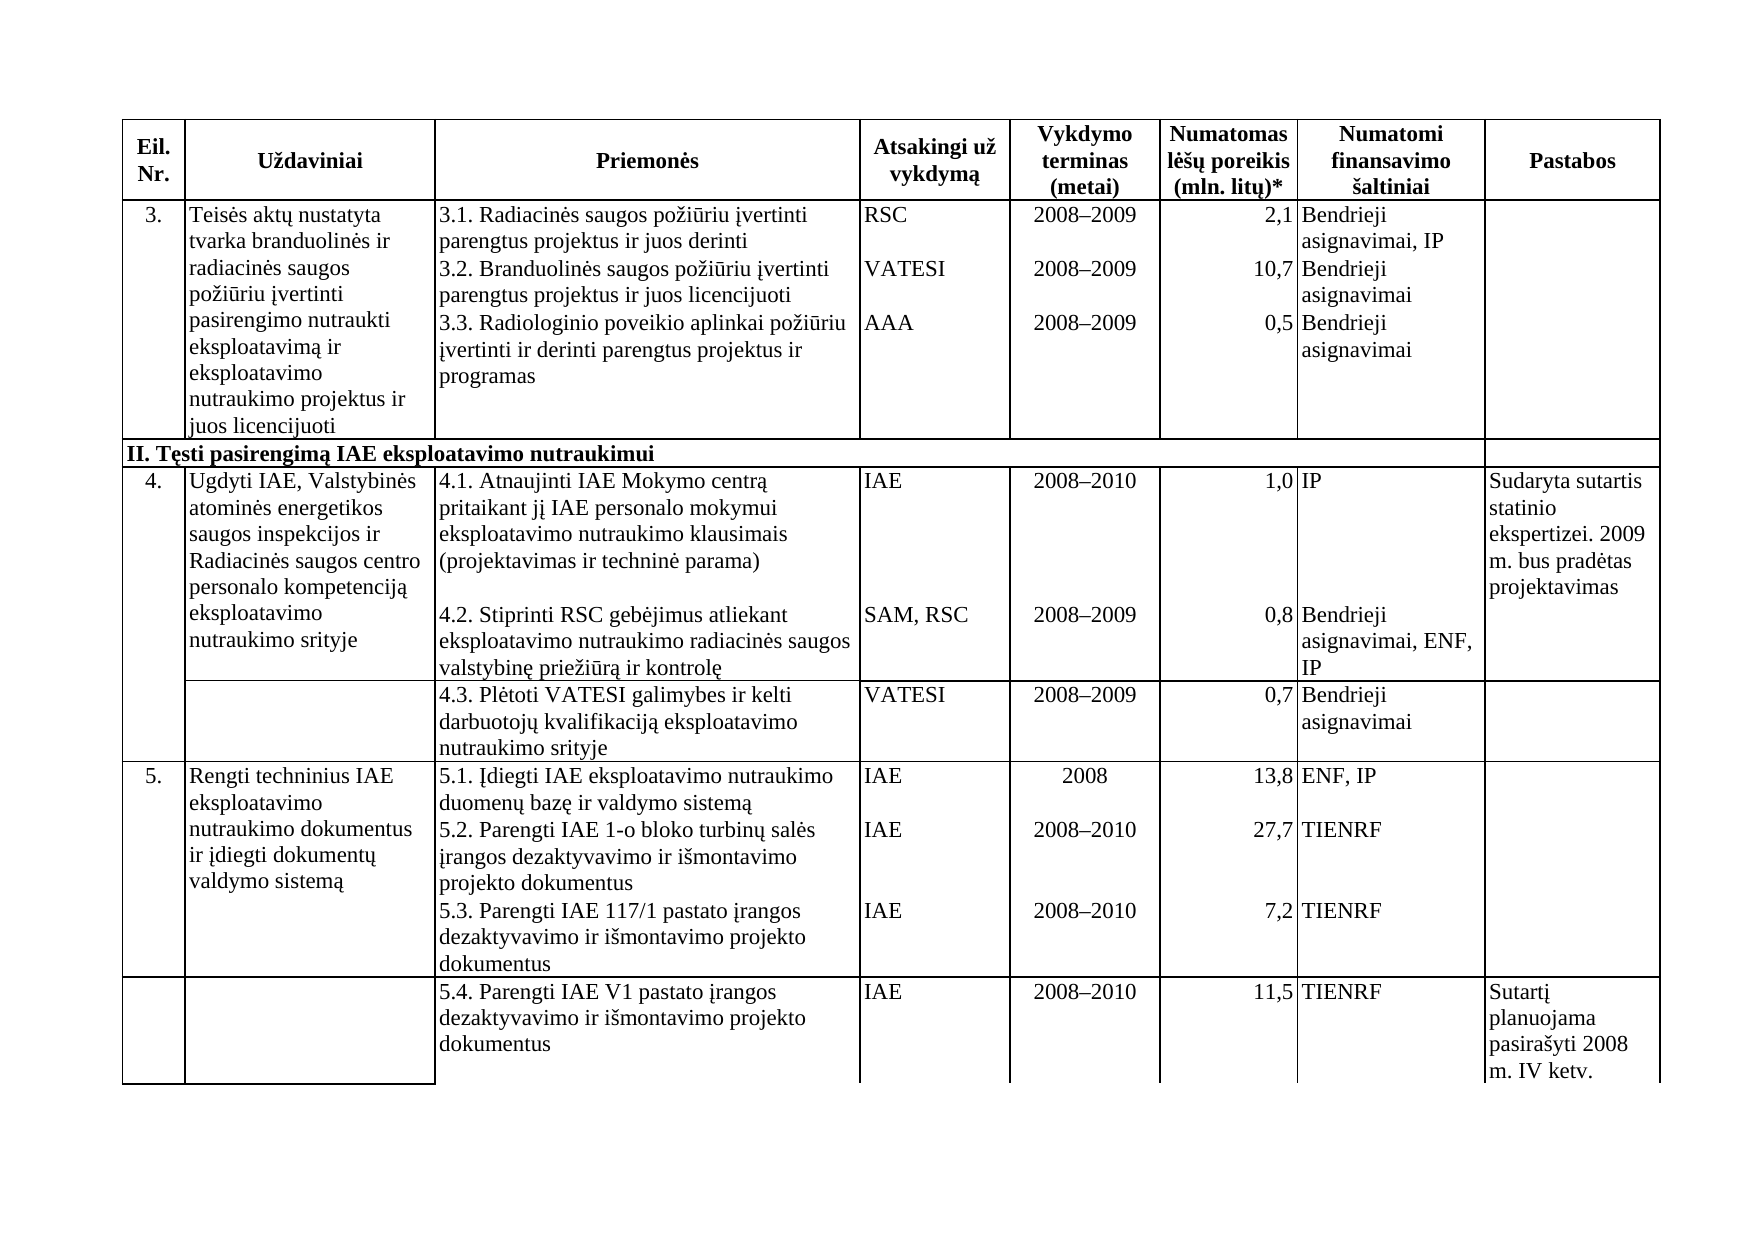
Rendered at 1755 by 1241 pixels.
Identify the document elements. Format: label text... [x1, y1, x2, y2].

table_cell IAE [861, 896, 1009, 976]
table_cell 13,8 [1161, 762, 1297, 815]
table_header Vykdymo terminas (metai) [1011, 120, 1159, 199]
table_cell TIENRF [1298, 815, 1484, 896]
table_header Numatomi finansavimo šaltiniai [1298, 120, 1484, 199]
table_cell [1486, 682, 1659, 761]
table_cell 2,1 [1161, 201, 1297, 254]
table_cell [1486, 201, 1659, 254]
table_cell 2008 [1011, 762, 1159, 815]
table_header Numatomas lėšų poreikis (mln. litų)* [1161, 120, 1297, 199]
table_cell [1486, 599, 1659, 680]
table_cell [123, 978, 184, 1083]
table_cell [1486, 815, 1659, 896]
table_cell 4. [123, 468, 184, 761]
table_cell 3.1. Radiacinės saugos požiūriu įvertinti parengtus projektus ir juos derinti [436, 201, 859, 254]
table_cell SAM, RSC [861, 599, 1009, 680]
table_cell 11,5 [1161, 978, 1297, 1083]
table_header Pastabos [1486, 120, 1659, 199]
table_cell IAE [861, 815, 1009, 896]
table_header Eil. Nr. [123, 120, 184, 199]
table_cell 2008–2009 [1011, 201, 1159, 254]
table_cell 2008–2009 [1011, 599, 1159, 680]
table_cell 2008–2010 [1011, 978, 1159, 1083]
table_cell [186, 681, 434, 761]
table_cell TIENRF [1298, 978, 1484, 1083]
table_cell 2008–2010 [1011, 815, 1159, 896]
table_cell 1,0 [1161, 468, 1297, 599]
table_cell Bendrieji asignavimai [1298, 254, 1484, 308]
table_cell Bendrieji asignavimai, ENF, IP [1298, 599, 1484, 680]
table_cell 5.1. Įdiegti IAE eksploatavimo nutraukimo duomenų bazę ir valdymo sistemą [436, 762, 859, 815]
table_cell 0,5 [1161, 308, 1297, 438]
table_cell 0,8 [1161, 599, 1297, 680]
table_cell 5. [123, 762, 184, 976]
table_cell 10,7 [1161, 254, 1297, 308]
table_cell 0,7 [1161, 682, 1297, 761]
table_cell 27,7 [1161, 815, 1297, 896]
table_cell [1486, 440, 1659, 466]
table_cell Teisės aktų nustatyta tvarka branduolinės ir radiacinės saugos požiūriu įvertinti pasirengimo nutraukti eksploatavimą ir eksploatavimo nutraukimo projektus ir juos licencijuoti [186, 201, 434, 438]
table_cell IAE [861, 978, 1009, 1083]
table_cell AAA [861, 308, 1009, 438]
table_cell [1486, 308, 1659, 438]
table_cell 2008–2009 [1011, 254, 1159, 308]
table_cell [186, 978, 434, 1083]
table_cell Rengti techninius IAE eksploatavimo nutraukimo dokumentus ir įdiegti dokumentų valdymo sistemą [186, 762, 434, 976]
table_cell [1486, 254, 1659, 308]
table_cell Ugdyti IAE, Valstybinės atominės energetikos saugos inspekcijos ir Radiacinės saugos centro personalo kompetenciją eksploatavimo nutraukimo srityje [186, 468, 434, 680]
table_cell Bendrieji asignavimai, IP [1298, 201, 1484, 254]
table_cell VATESI [861, 682, 1009, 761]
table_cell 4.3. Plėtoti VATESI galimybes ir kelti darbuotojų kvalifikaciją eksploatavimo nutraukimo srityje [436, 681, 859, 761]
table_cell 3.3. Radiologinio poveikio aplinkai požiūriu įvertinti ir derinti parengtus projektus ir programas [436, 308, 859, 438]
table_cell 3. [123, 201, 184, 438]
table_cell RSC [861, 201, 1009, 254]
table_cell 5.2. Parengti IAE 1-o bloko turbinų salės įrangos dezaktyvavimo ir išmontavimo projekto dokumentus [436, 815, 859, 896]
table_cell II. Tęsti pasirengimą IAE eksploatavimo nutraukimui [123, 440, 1484, 466]
table_cell 2008–2009 [1011, 682, 1159, 761]
table_cell Sudaryta sutartis statinio ekspertizei. 2009 m. bus pradėtas projektavimas [1486, 468, 1659, 599]
table_cell ENF, IP [1298, 762, 1484, 815]
table_cell 3.2. Branduolinės saugos požiūriu įvertinti parengtus projektus ir juos licencijuoti [436, 254, 859, 308]
table_cell 4.2. Stiprinti RSC gebėjimus atliekant eksploatavimo nutraukimo radiacinės saugos valstybinę priežiūrą ir kontrolę [436, 599, 859, 680]
table_cell VATESI [861, 254, 1009, 308]
table_cell 4.1. Atnaujinti IAE Mokymo centrą pritaikant jį IAE personalo mokymui eksploatavimo nutraukimo klausimais (projektavimas ir techninė parama) [436, 468, 859, 599]
table_header Uždaviniai [186, 120, 434, 199]
table_cell Bendrieji asignavimai [1298, 682, 1484, 761]
table_cell IP [1298, 468, 1484, 599]
table_cell TIENRF [1298, 896, 1484, 976]
table_cell [1486, 762, 1659, 815]
table_header Atsakingi už vykdymą [861, 120, 1009, 199]
table_cell IAE [861, 468, 1009, 599]
table_cell 2008–2009 [1011, 308, 1159, 438]
table_cell 7,2 [1161, 896, 1297, 976]
table_cell Bendrieji asignavimai [1298, 308, 1484, 438]
table_cell 2008–2010 [1011, 896, 1159, 976]
table_cell [1486, 896, 1659, 976]
table_cell 2008–2010 [1011, 468, 1159, 599]
table_header Priemonės [436, 120, 859, 199]
table_cell 5.4. Parengti IAE V1 pastato įrangos dezaktyvavimo ir išmontavimo projekto dokumentus [436, 978, 859, 1083]
table_cell Sutartį planuojama pasirašyti 2008 m. IV ketv. [1486, 978, 1659, 1083]
table_cell 5.3. Parengti IAE 117/1 pastato įrangos dezaktyvavimo ir išmontavimo projekto dokumentus [436, 896, 859, 976]
table_cell IAE [861, 762, 1009, 815]
